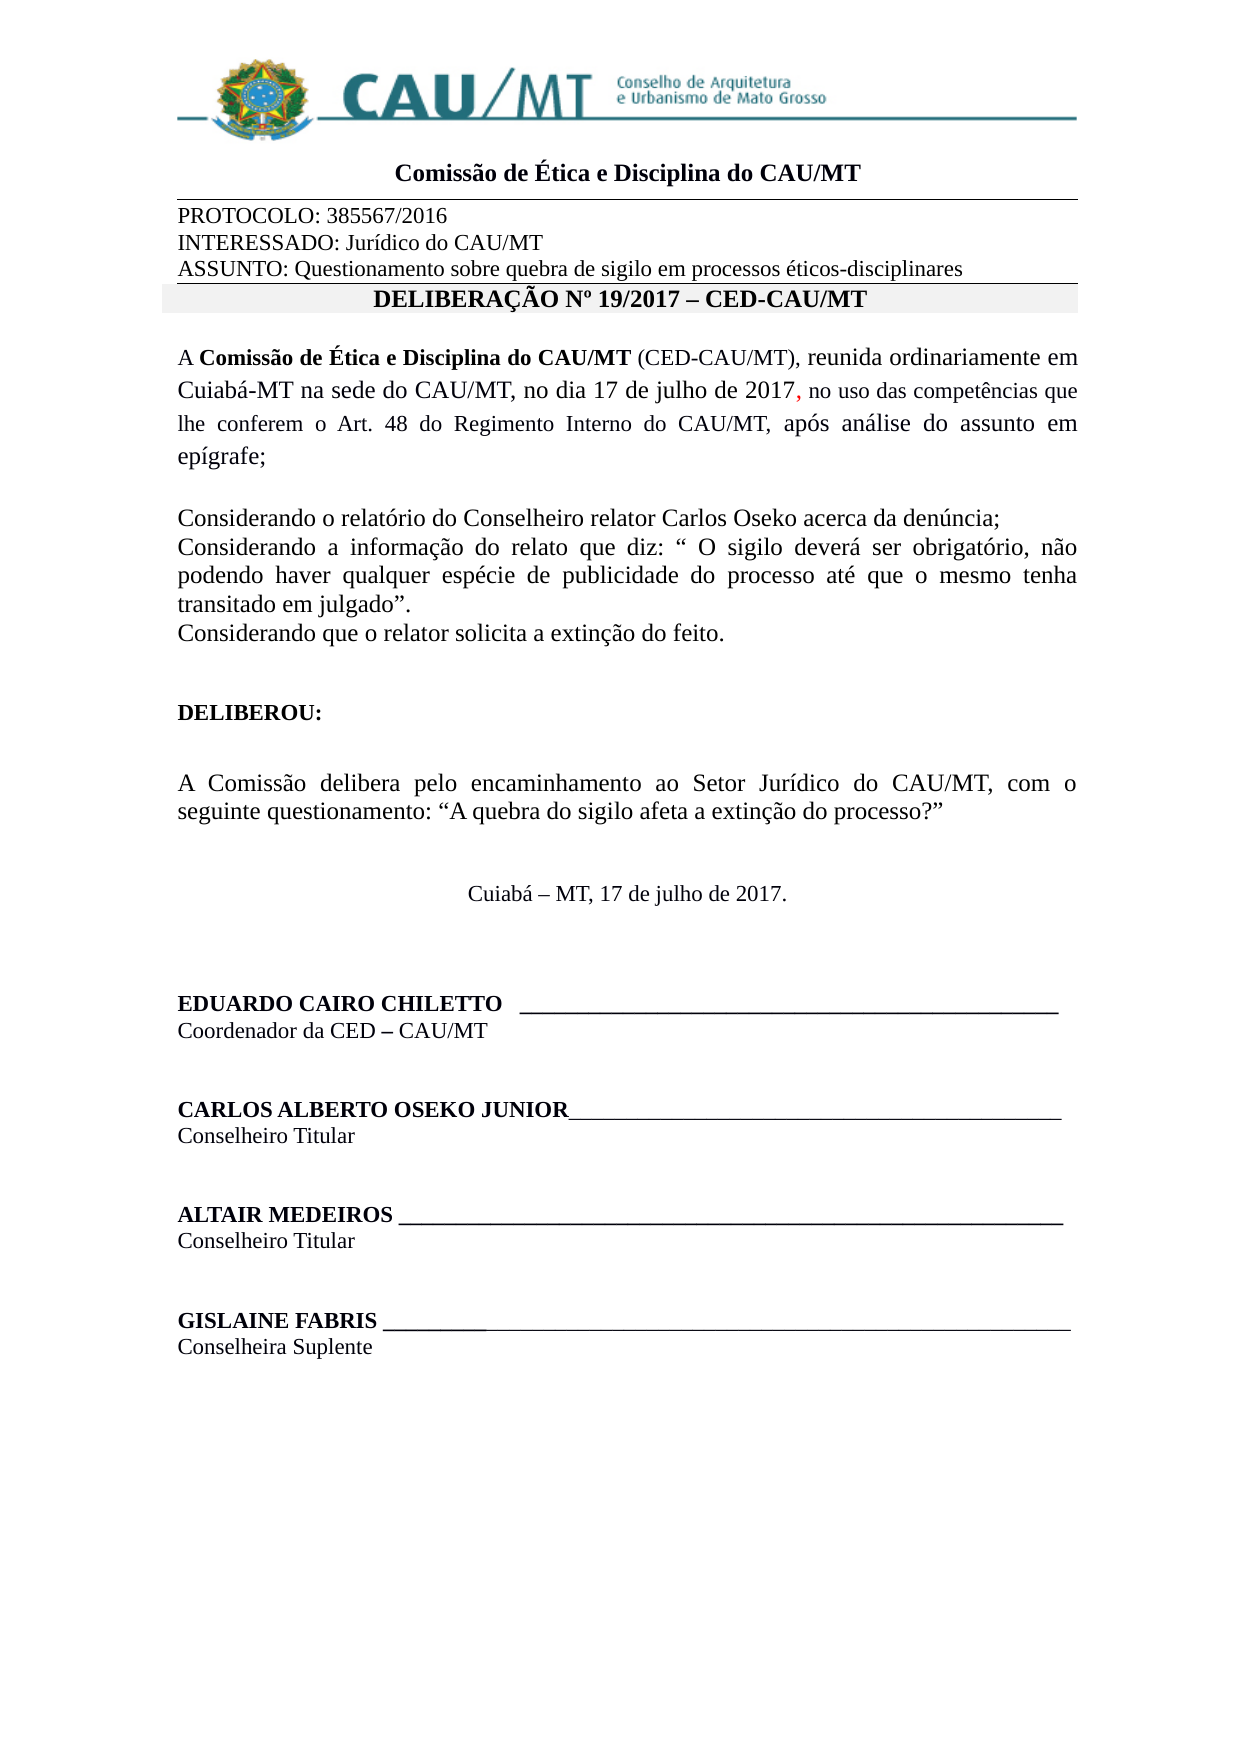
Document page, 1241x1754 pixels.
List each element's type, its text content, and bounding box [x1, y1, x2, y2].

text A Comissão delibera pelo encaminhamento ao Setor Jurídico do CAU/MT, com o seguinte questionamento: “A quebra do sigilo afeta a extinção do processo?” [177, 768, 1078, 825]
text Coordenador da CED – CAU/MT [177, 1017, 1078, 1043]
text Comissão de Ética e Disciplina do CAU/MT [177, 158, 1078, 187]
text CARLOS ALBERTO OSEKO JUNIOR___________________________________________ [177, 1096, 1078, 1122]
text ASSUNTO: Questionamento sobre quebra de sigilo em processos éticos-disciplinares [177, 252, 1078, 283]
text ALTAIR MEDEIROS __________________________________________________________ [177, 1201, 1078, 1228]
text Cuiabá – MT, 17 de julho de 2017. [177, 880, 1078, 907]
text A Comissão de Ética e Disciplina do CAU/MT (CED-CAU/MT), reunida ordinariamente em Cuiabá-MT na sede do CAU/MT, no dia 17 de julho de 2017, no uso das competências que lhe conferem o Art. 48 do Regimento Interno do CAU/MT, após análise do assunto em epígrafe; [177, 342, 1078, 470]
text Considerando a informação do relato que diz: “ O sigilo deverá ser obrigatório, não podendo haver qualquer espécie de publicidade do processo até que o mesmo tenha transitado em julgado”. [177, 532, 1078, 618]
text PROTOCOLO: 385567/2016 [177, 200, 1078, 229]
text INTERESSADO: Jurídico do CAU/MT [177, 229, 1078, 252]
text EDUARDO CAIRO CHILETTO _______________________________________________ [177, 990, 1078, 1017]
text Considerando o relatório do Conselheiro relator Carlos Oseko acerca da denúncia; [177, 503, 1078, 532]
text DELIBERAÇÃO Nº 19/2017 – CED-CAU/MT [162, 284, 1078, 313]
text Considerando que o relator solicita a extinção do feito. [177, 618, 1078, 647]
text Conselheira Suplente [177, 1333, 1078, 1359]
text Conselheiro Titular [177, 1228, 1078, 1254]
text GISLAINE FABRIS ____________________________________________________________ [177, 1307, 1078, 1333]
text Conselheiro Titular [177, 1122, 1078, 1148]
text DELIBEROU: [177, 699, 1078, 726]
